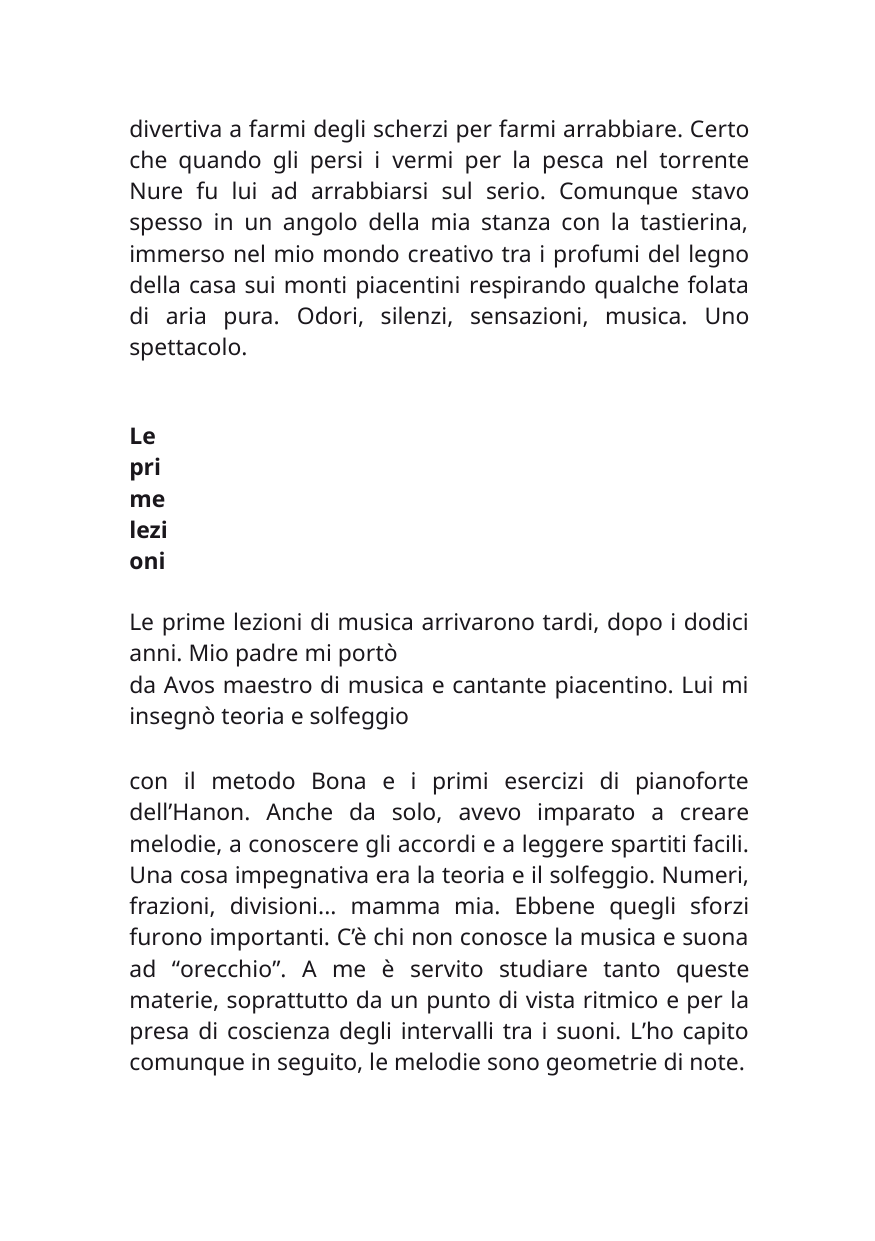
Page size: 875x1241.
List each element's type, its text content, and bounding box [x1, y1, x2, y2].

text con il metodo Bona e i primi esercizi di pianoforte dell’Hanon. Anche da solo, avevo imparato a creare melodie, a conoscere gli accordi e a leggere spartiti facili. Una cosa impegnativa era la teoria e il solfeggio. Numeri, frazioni, divisioni... mamma mia. Ebbene quegli sforzi furono importanti. C’è chi non conosce la musica e suona ad “orecchio”. A me è servito studiare tanto queste materie, soprattutto da un punto di vista ritmico e per la presa di coscienza degli intervalli tra i suoni. L’ho capito comunque in seguito, le melodie sono geometrie di note. [129, 765, 749, 1077]
text Le prime lezioni [129, 420, 177, 576]
text divertiva a farmi degli scherzi per farmi arrabbiare. Certo che quando gli persi i vermi per la pesca nel torrente Nure fu lui ad arrabbiarsi sul serio. Comunque stavo spesso in un angolo della mia stanza con la tastierina, immerso nel mio mondo creativo tra i profumi del legno della casa sui monti piacentini respirando qualche folata di aria pura. Odori, silenzi, sensazioni, musica. Uno spettacolo. [129, 112, 749, 362]
text da Avos maestro di musica e cantante piacentino. Lui mi insegnò teoria e solfeggio [129, 668, 748, 731]
text Le prime lezioni di musica arrivarono tardi, dopo i dodici anni. Mio padre mi portò [129, 606, 749, 668]
